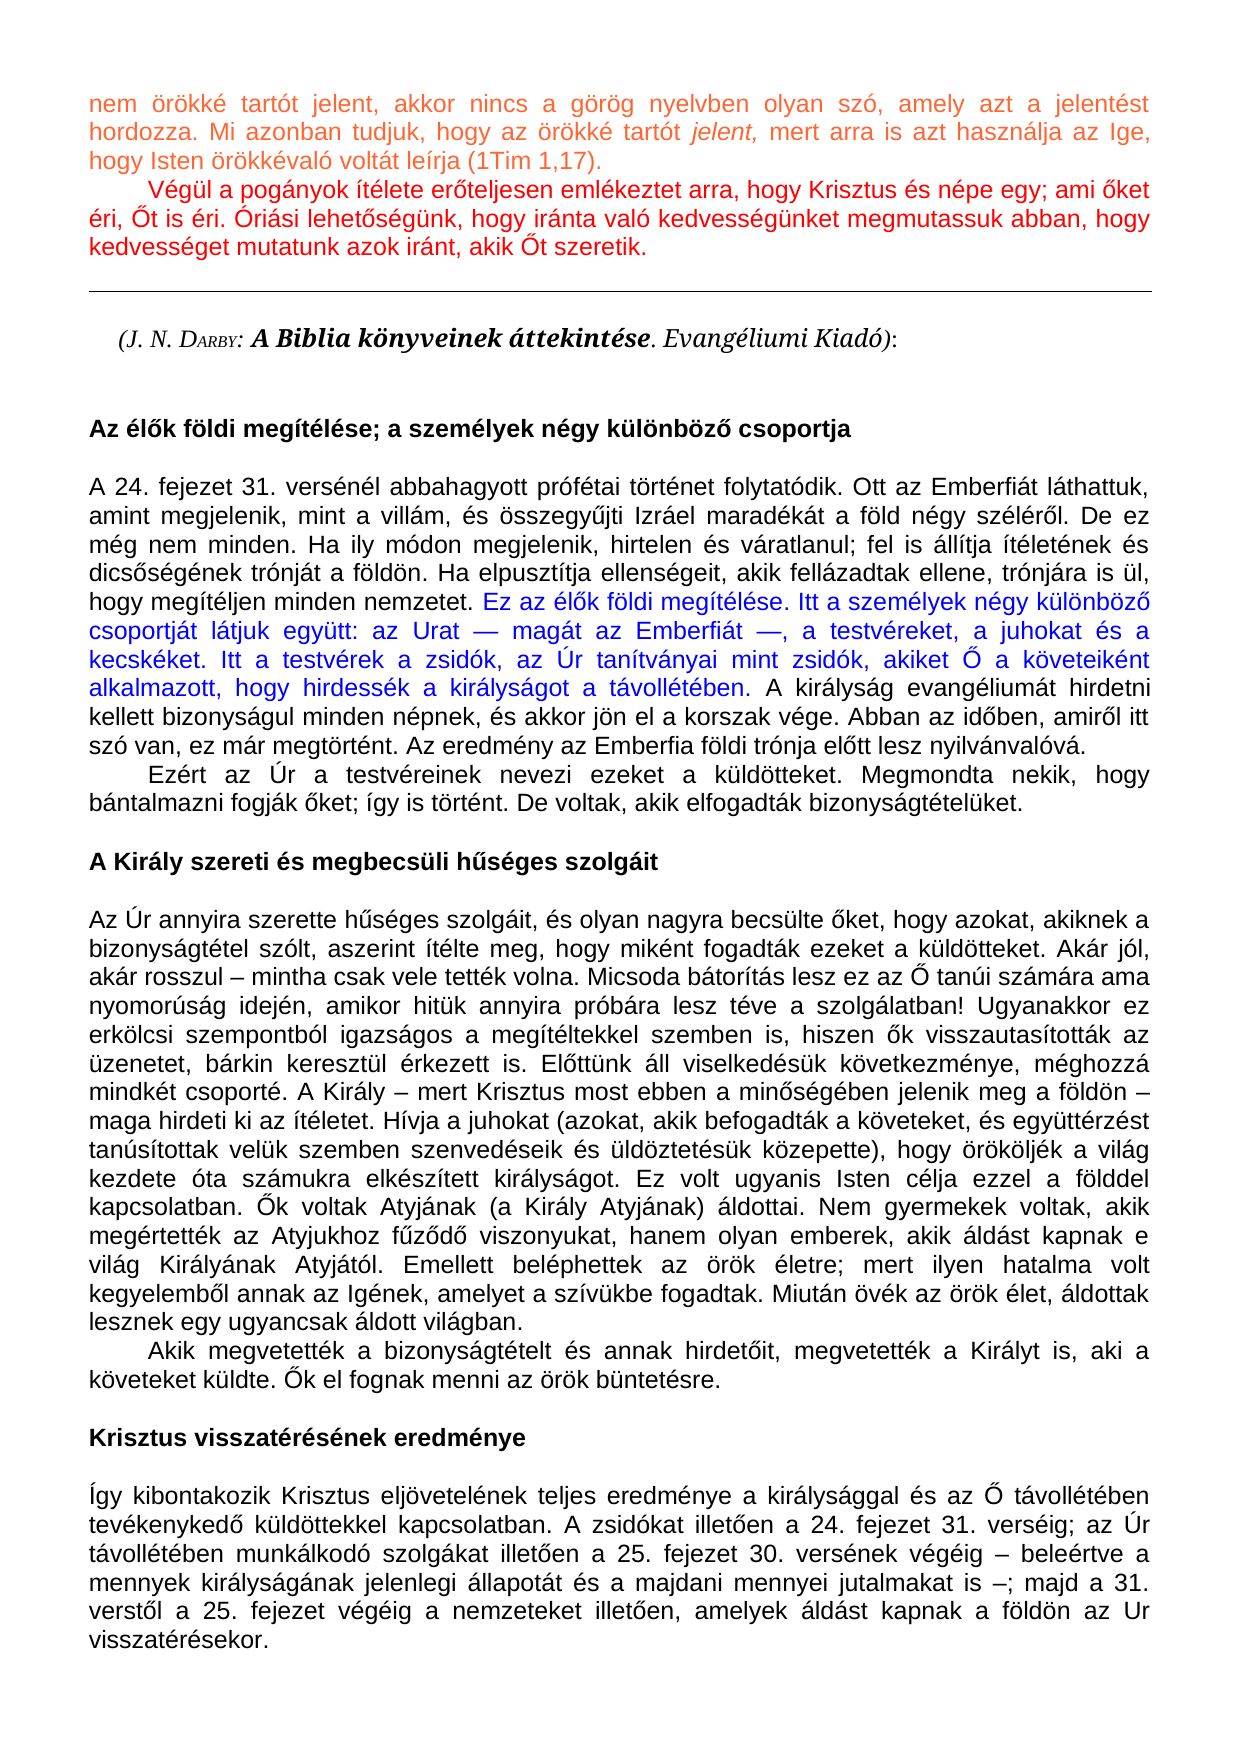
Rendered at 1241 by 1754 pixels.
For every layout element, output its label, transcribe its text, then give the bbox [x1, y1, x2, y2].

text (J. N. Darby: A Biblia könyveinek áttekintése. Evangéliumi Kiadó): [88, 292, 1152, 384]
text Ezért az Úr a testvéreinek nevezi ezeket a küldötteket. Megmondta nekik, hogy bántalmazni fogják őket; így is történt. De voltak, akik elfogadták bizonyságtételüket. [88, 760, 1152, 817]
text Végül a pogányok ítélete erőteljesen emlékeztet arra, hogy Krisztus és népe egy; ami őket éri, Őt is éri. Óriási lehetőségünk, hogy iránta való kedvességünket megmutassuk abban, hogy kedvességet mutatunk azok iránt, akik Őt szeretik. [88, 175, 1152, 261]
text Így kibontakozik Krisztus eljövetelének teljes eredménye a királysággal és az Ő távollétében tevékenykedő küldöttekkel kapcsolatban. A zsidókat illetően a 24. fejezet 31. verséig; az Úr távollétében munkálkodó szolgákat illetően a 25. fejezet 30. versének végéig – beleértve a mennyek királyságának jelenlegi állapotát és a majdani mennyei jutalmakat is –; majd a 31. verstől a 25. fejezet végéig a nemzeteket illetően, amelyek áldást kapnak a földön az Ur visszatérésekor. [88, 1481, 1152, 1654]
text Akik megvetették a bizonyságtételt és annak hirdetőit, megvetették a Királyt is, aki a követeket küldte. Ők el fognak menni az örök büntetésre. [88, 1336, 1152, 1394]
text Krisztus visszatérésének eredménye [88, 1423, 1152, 1452]
text nem örökké tartót jelent, akkor nincs a görög nyelvben olyan szó, amely azt a jelentést hordozza. Mi azonban tudjuk, hogy az örökké tartót jelent, mert arra is azt használja az Ige, hogy Isten örökkévaló voltát leírja (1Tim 1,17). [88, 88, 1152, 175]
text A Király szereti és megbecsüli hűséges szolgáit [88, 847, 1152, 875]
text A 24. fejezet 31. versénél abbahagyott prófétai történet folytatódik. Ott az Emberfiát láthattuk, amint megjelenik, mint a villám, és összegyűjti Izráel maradékát a föld négy széléről. De ez még nem minden. Ha ily módon megjelenik, hirtelen és váratlanul; fel is állítja ítéletének és dicsőségének trónját a földön. Ha elpusztítja ellenségeit, akik fellázadtak ellene, trónjára is ül, hogy megítéljen minden nemzetet. Ez az élők földi megítélése. Itt a személyek négy különböző csoportját látjuk együtt: az Urat — magát az Emberfiát —, a testvéreket, a juhokat és a kecskéket. Itt a testvérek a zsidók, az Úr tanítványai mint zsidók, akiket Ő a követeiként alkalmazott, hogy hirdessék a királyságot a távollétében. A királyság evangéliumát hirdetni kellett bizonyságul minden népnek, és akkor jön el a korszak vége. Abban az időben, amiről itt szó van, ez már megtörtént. Az eredmény az Emberfia földi trónja előtt lesz nyilvánvalóvá. [88, 472, 1152, 760]
text Az élők földi megítélése; a személyek négy különböző csoportja [88, 414, 1152, 443]
text Az Úr annyira szerette hűséges szolgáit, és olyan nagyra becsülte őket, hogy azokat, akiknek a bizonyságtétel szólt, aszerint ítélte meg, hogy miként fogadták ezeket a küldötteket. Akár jól, akár rosszul – mintha csak vele tették volna. Micsoda bátorítás lesz ez az Ő tanúi számára ama nyomorúság idején, amikor hitük annyira próbára lesz téve a szolgálatban! Ugyanakkor ez erkölcsi szempontból igazságos a megítéltekkel szemben is, hiszen ők visszautasították az üzenetet, bárkin keresztül érkezett is. Előttünk áll viselkedésük következménye, méghozzá mindkét csoporté. A Király – mert Krisztus most ebben a minőségében jelenik meg a földön – maga hirdeti ki az ítéletet. Hívja a juhokat (azokat, akik befogadták a követeket, és együttérzést tanúsítottak velük szemben szenvedéseik és üldöztetésük közepette), hogy örököljék a világ kezdete óta számukra elkészített királyságot. Ez volt ugyanis Isten célja ezzel a földdel kapcsolatban. Ők voltak Atyjának (a Király Atyjának) áldottai. Nem gyermekek voltak, akik megértették az Atyjukhoz fűződő viszonyukat, hanem olyan emberek, akik áldást kapnak e világ Királyának Atyjától. Emellett beléphettek az örök életre; mert ilyen hatalma volt kegyelemből annak az Igének, amelyet a szívükbe fogadtak. Miután övék az örök élet, áldottak lesznek egy ugyancsak áldott világban. [88, 905, 1152, 1336]
